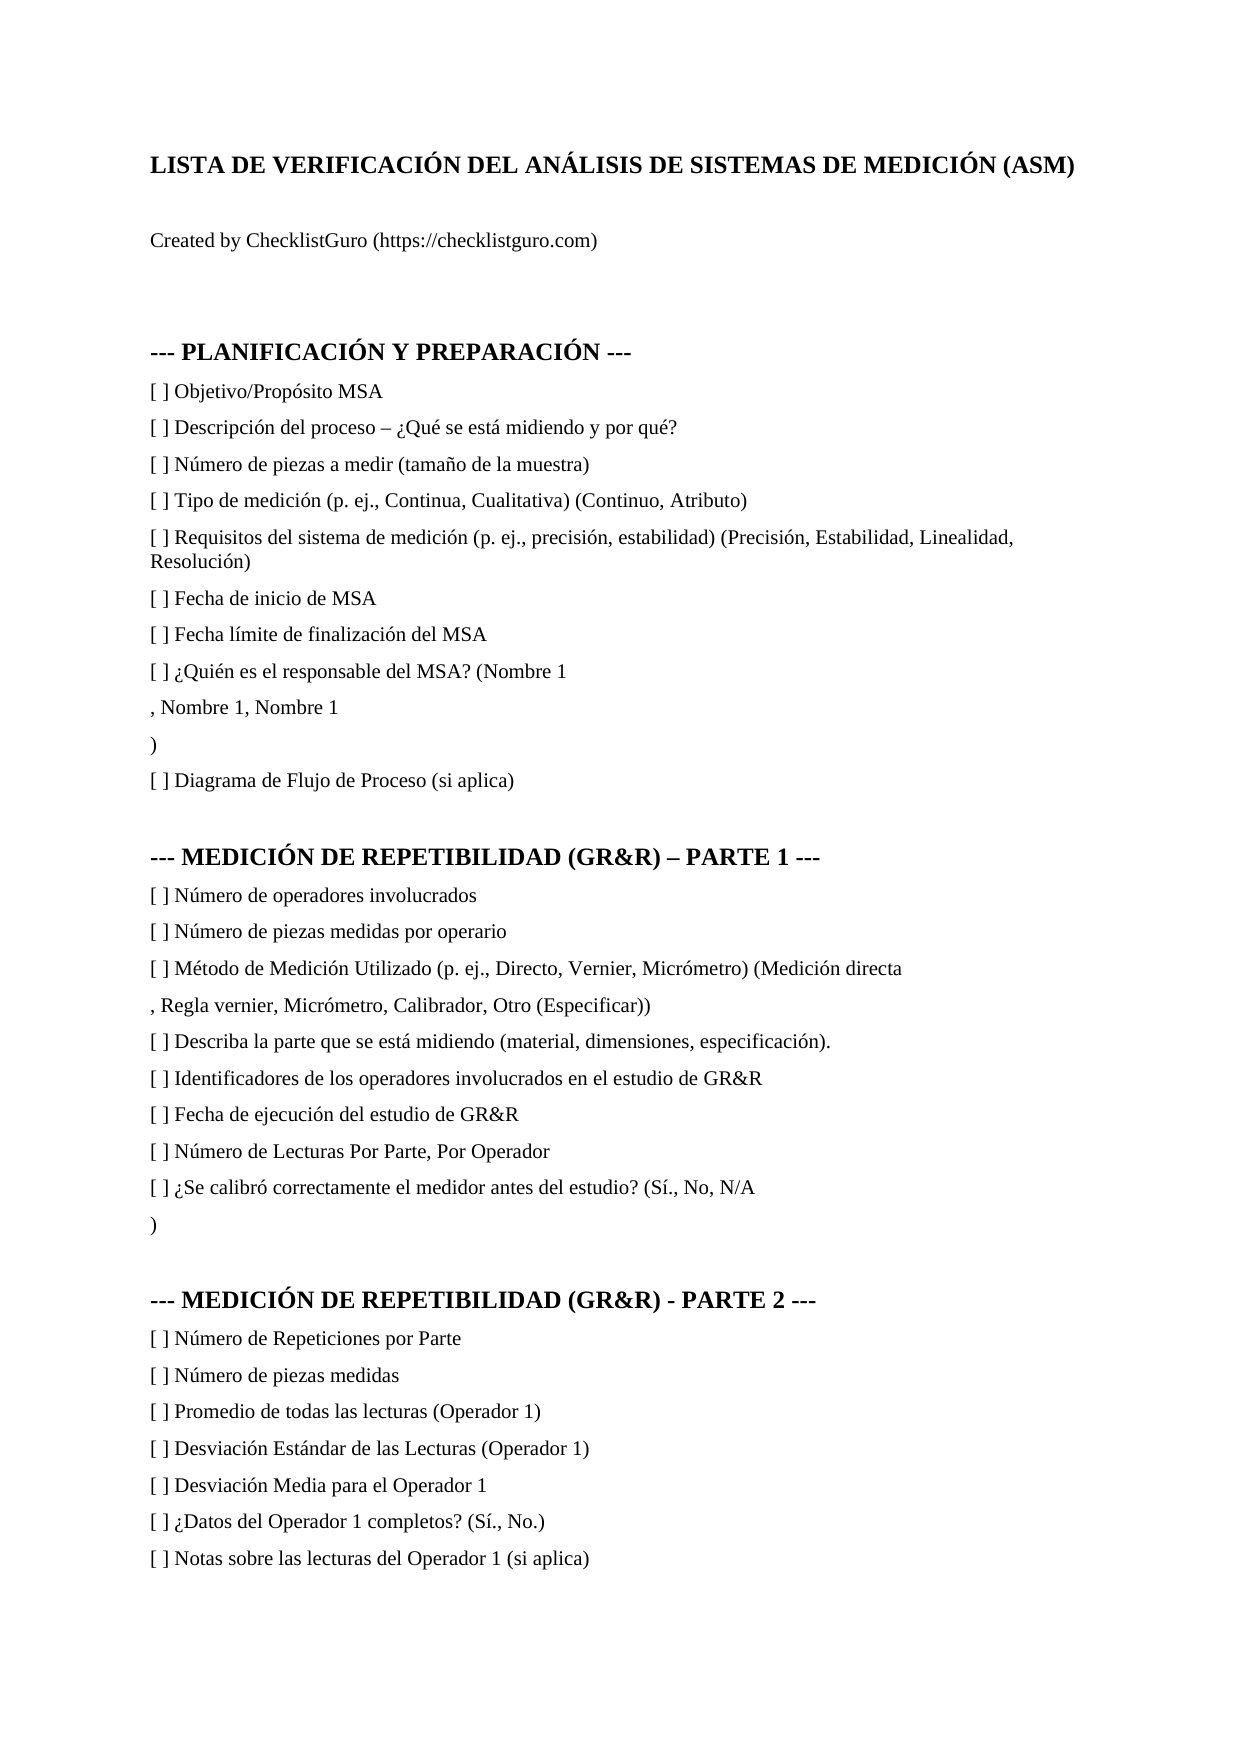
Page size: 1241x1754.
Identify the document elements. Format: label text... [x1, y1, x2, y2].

text [ ] Número de piezas a medir (tamaño de la muestra) [150, 452, 1090, 476]
text LISTA DE VERIFICACIÓN DEL ANÁLISIS DE SISTEMAS DE MEDICIÓN (ASM) [150, 150, 1090, 179]
text , Nombre 1, Nombre 1 [150, 695, 1090, 719]
text [ ] Número de piezas medidas por operario [150, 919, 1090, 943]
text [ ] Notas sobre las lecturas del Operador 1 (si aplica) [150, 1546, 1090, 1570]
text [ ] Fecha de ejecución del estudio de GR&R [150, 1102, 1090, 1126]
text [ ] ¿Quién es el responsable del MSA? (Nombre 1 [150, 659, 1090, 683]
text [ ] Fecha de inicio de MSA [150, 586, 1090, 610]
text [ ] Número de piezas medidas [150, 1363, 1090, 1387]
text [ ] ¿Datos del Operador 1 completos? (Sí., No.) [150, 1509, 1090, 1533]
text [ ] Número de Lecturas Por Parte, Por Operador [150, 1139, 1090, 1163]
text Created by ChecklistGuro (https://checklistguro.com) [150, 228, 1090, 252]
text [ ] Número de Repeticiones por Parte [150, 1326, 1090, 1350]
text [ ] Desviación Media para el Operador 1 [150, 1472, 1090, 1497]
text [ ] Método de Medición Utilizado (p. ej., Directo, Vernier, Micrómetro) (Medición directa [150, 956, 1090, 980]
text [ ] Tipo de medición (p. ej., Continua, Cualitativa) (Continuo, Atributo) [150, 488, 1090, 512]
text ) [150, 1212, 1090, 1236]
text [ ] Descripción del proceso – ¿Qué se está midiendo y por qué? [150, 415, 1090, 439]
text [ ] Diagrama de Flujo de Proceso (si aplica) [150, 768, 1090, 792]
text [ ] Identificadores de los operadores involucrados en el estudio de GR&R [150, 1066, 1090, 1090]
text [ ] Número de operadores involucrados [150, 883, 1090, 907]
text --- MEDICIÓN DE REPETIBILIDAD (GR&R) – PARTE 1 --- [150, 842, 1090, 870]
text ) [150, 732, 1090, 756]
text [ ] Objetivo/Propósito MSA [150, 379, 1090, 403]
text [ ] Requisitos del sistema de medición (p. ej., precisión, estabilidad) (Precisión, Estabilidad, Linealidad, Resolución) [150, 525, 1090, 573]
text [ ] Describa la parte que se está midiendo (material, dimensiones, especificación). [150, 1029, 1090, 1053]
text --- PLANIFICACIÓN Y PREPARACIÓN --- [150, 337, 1090, 366]
text --- MEDICIÓN DE REPETIBILIDAD (GR&R) - PARTE 2 --- [150, 1285, 1090, 1314]
text [ ] Fecha límite de finalización del MSA [150, 622, 1090, 646]
text [ ] Promedio de todas las lecturas (Operador 1) [150, 1399, 1090, 1423]
text [ ] Desviación Estándar de las Lecturas (Operador 1) [150, 1436, 1090, 1460]
text [ ] ¿Se calibró correctamente el medidor antes del estudio? (Sí., No, N/A [150, 1175, 1090, 1199]
text , Regla vernier, Micrómetro, Calibrador, Otro (Especificar)) [150, 992, 1090, 1017]
